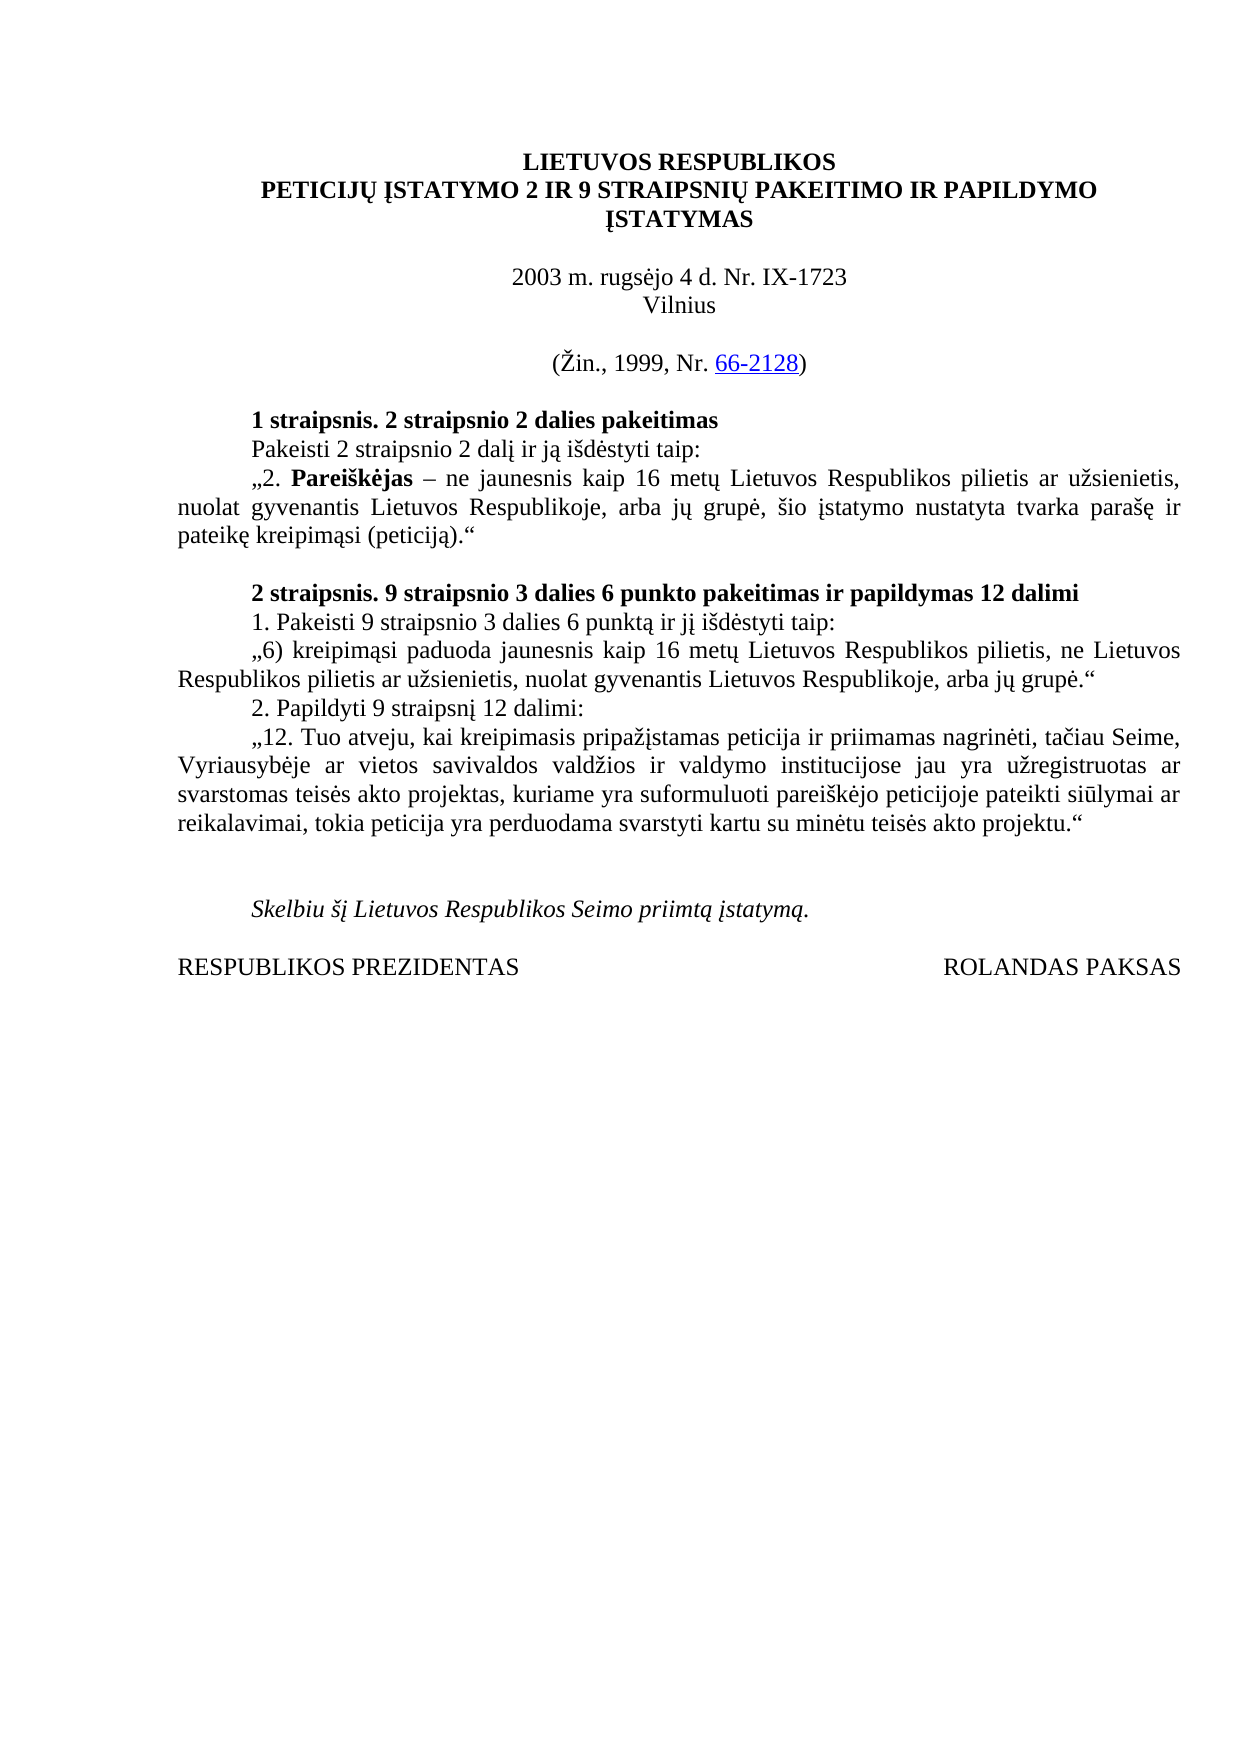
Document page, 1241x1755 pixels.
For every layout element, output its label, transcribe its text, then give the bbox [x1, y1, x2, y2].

text „12. Tuo atveju, kai kreipimasis pripažįstamas peticija ir priimamas nagrinėti, tačiau Seime, Vyriausybėje ar vietos savivaldos valdžios ir valdymo institucijose jau yra užregistruotas ar svarstomas teisės akto projektas, kuriame yra suformuluoti pareiškėjo peticijoje pateikti siūlymai ar reikalavimai, tokia peticija yra perduodama svarstyti kartu su minėtu teisės akto projektu.“ [177, 722, 1181, 837]
text RESPUBLIKOS PREZIDENTAS ROLANDAS PAKSAS [177, 952, 1181, 981]
text ĮSTATYMAS [177, 204, 1181, 233]
text 2. Papildyti 9 straipsnį 12 dalimi: [177, 693, 1181, 722]
text 2 straipsnis. 9 straipsnio 3 dalies 6 punkto pakeitimas ir papildymas 12 dalimi [177, 578, 1181, 607]
text 1 straipsnis. 2 straipsnio 2 dalies pakeitimas [177, 406, 1181, 434]
text Pakeisti 2 straipsnio 2 dalį ir ją išdėstyti taip: [177, 434, 1181, 463]
text „6) kreipimąsi paduoda jaunesnis kaip 16 metų Lietuvos Respublikos pilietis, ne Lietuvos Respublikos pilietis ar užsienietis, nuolat gyvenantis Lietuvos Respublikoje, arba jų grupė.“ [177, 636, 1181, 693]
text Vilnius [177, 291, 1181, 319]
text „2. Pareiškėjas – ne jaunesnis kaip 16 metų Lietuvos Respublikos pilietis ar užsienietis, nuolat gyvenantis Lietuvos Respublikoje, arba jų grupė, šio įstatymo nustatyta tvarka parašę ir pateikę kreipimąsi (peticiją).“ [177, 463, 1181, 549]
text (Žin., 1999, Nr. 66-2128) [177, 348, 1181, 377]
text 2003 m. rugsėjo 4 d. Nr. IX-1723 [177, 262, 1181, 291]
text Skelbiu šį Lietuvos Respublikos Seimo priimtą įstatymą. [177, 894, 1181, 923]
text 1. Pakeisti 9 straipsnio 3 dalies 6 punktą ir jį išdėstyti taip: [177, 607, 1181, 636]
text LIETUVOS RESPUBLIKOS [177, 147, 1181, 176]
text PETICIJŲ ĮSTATYMO 2 IR 9 STRAIPSNIŲ PAKEITIMO IR PAPILDYMO [177, 176, 1181, 204]
